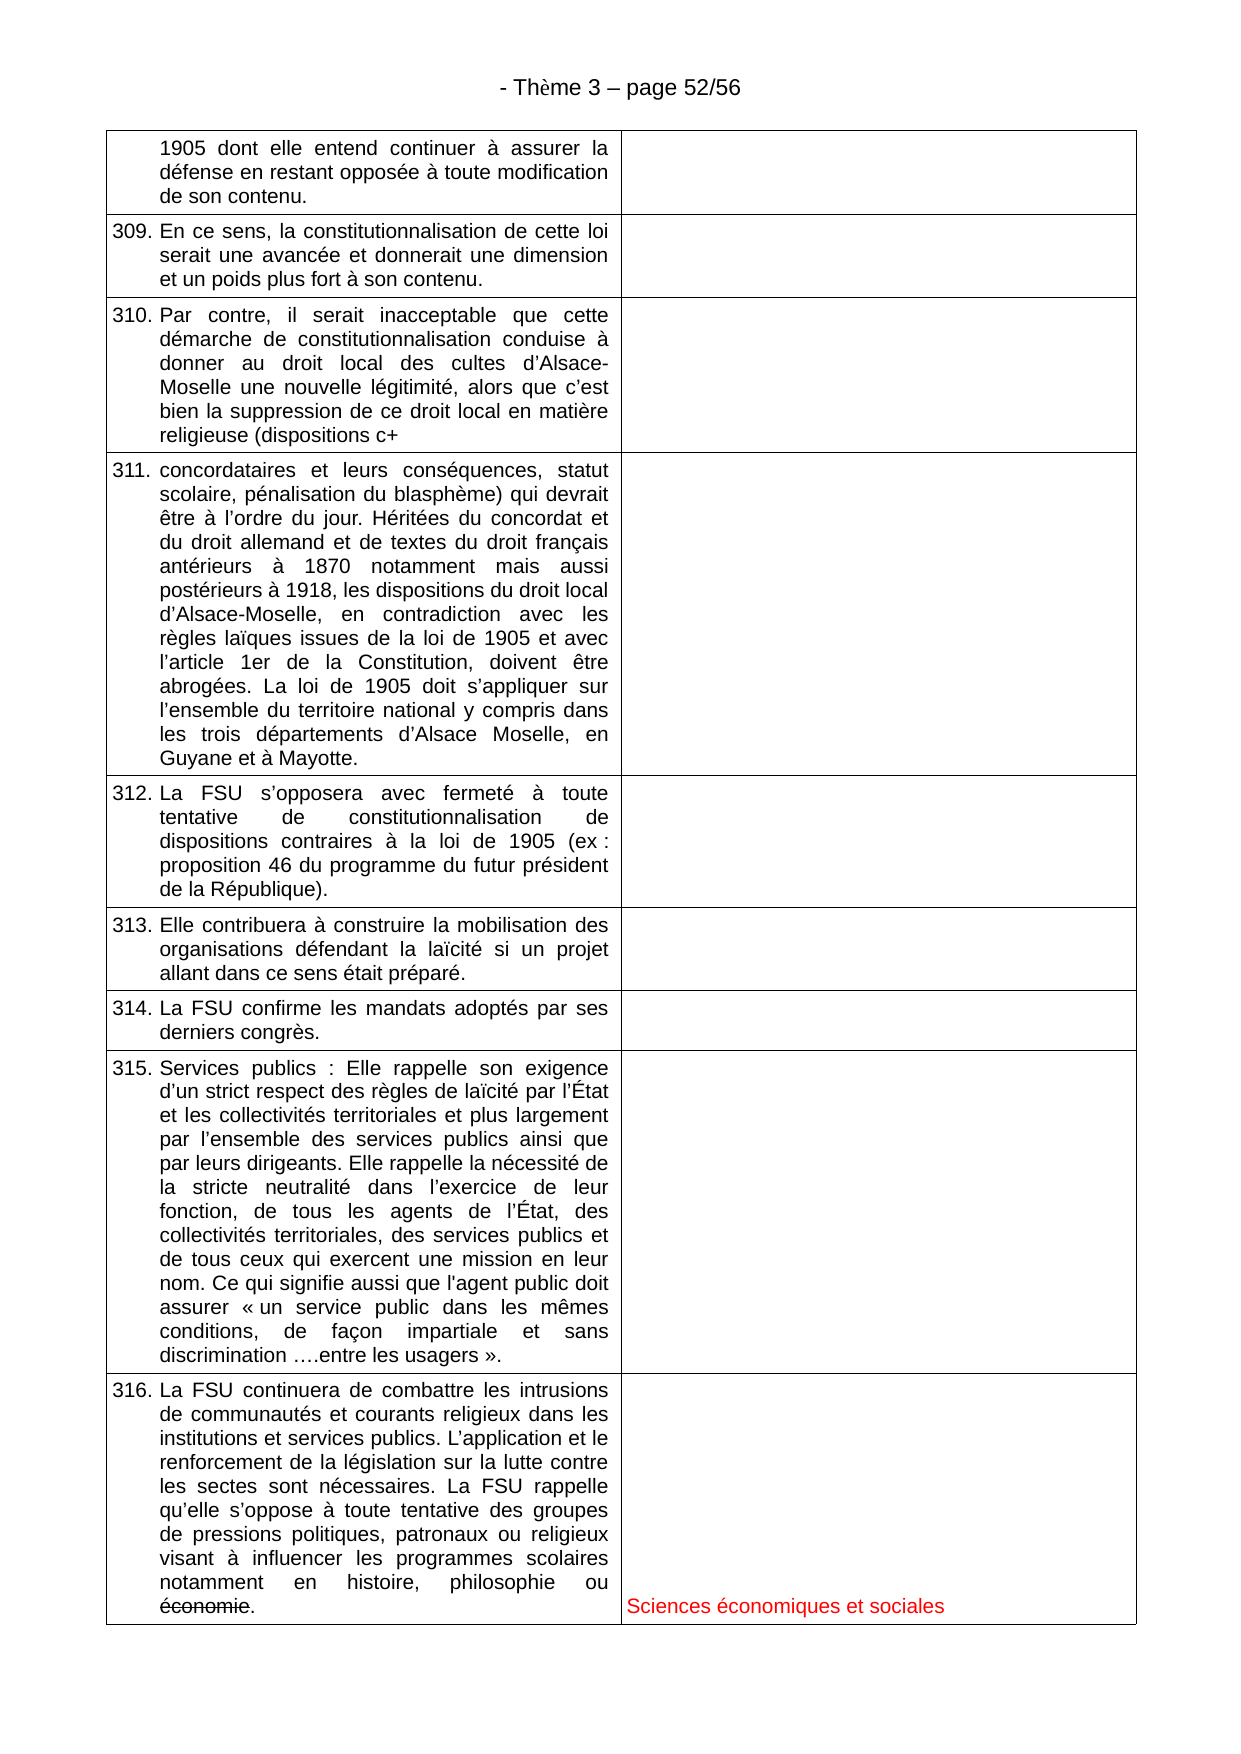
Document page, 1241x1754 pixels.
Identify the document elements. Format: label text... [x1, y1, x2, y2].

table_cell Sciences économiques et sociales [622, 1374, 1136, 1624]
table_cell [622, 1051, 1136, 1372]
table_cell [622, 298, 1136, 452]
table_cell [622, 453, 1136, 775]
table_cell [622, 908, 1136, 990]
table_cell Par contre, il serait inacceptable que cette démarche de constitutionnalisation conduise à donner au droit local des cultes d’Alsace-Moselle une nouvelle légitimité, alors que c’est bien la suppression de ce droit local en matière religieuse (dispositions c+ [107, 298, 621, 452]
table_cell concordataires et leurs conséquences, statut scolaire, pénalisation du blasphème) qui devrait être à l’ordre du jour. Héritées du concordat et du droit allemand et de textes du droit français antérieurs à 1870 notamment mais aussi postérieurs à 1918, les dispositions du droit local d’Alsace-Moselle, en contradiction avec les règles laïques issues de la loi de 1905 et avec l’article 1er de la Constitution, doivent être abrogées. La loi de 1905 doit s’appliquer sur l’ensemble du territoire national y compris dans les trois départements d’Alsace Moselle, en Guyane et à Mayotte. [107, 453, 621, 775]
table_cell [622, 991, 1136, 1049]
table_cell En ce sens, la constitutionnalisation de cette loi serait une avancée et donnerait une dimension et un poids plus fort à son contenu. [107, 215, 621, 297]
table_cell [622, 776, 1136, 907]
table_cell [622, 131, 1136, 213]
table_cell Elle contribuera à construire la mobilisation des organisations défendant la laïcité si un projet allant dans ce sens était préparé. [107, 908, 621, 990]
table_cell La FSU continuera de combattre les intrusions de communautés et courants religieux dans les institutions et services publics. L’application et le renforcement de la législation sur la lutte contre les sectes sont nécessaires. La FSU rappelle qu’elle s’oppose à toute tentative des groupes de pressions politiques, patronaux ou religieux visant à influencer les programmes scolaires notamment en histoire, philosophie ou économie. [107, 1374, 621, 1624]
table_cell 1905 dont elle entend continuer à assurer la défense en restant opposée à toute modification de son contenu. [107, 131, 621, 213]
table_cell Services publics : Elle rappelle son exigence d’un strict respect des règles de laïcité par l’État et les collectivités territoriales et plus largement par l’ensemble des services publics ainsi que par leurs dirigeants. Elle rappelle la nécessité de la stricte neutralité dans l’exercice de leur fonction, de tous les agents de l’État, des collectivités territoriales, des services publics et de tous ceux qui exercent une mission en leur nom. Ce qui signifie aussi que l'agent public doit assurer « un service public dans les mêmes conditions, de façon impartiale et sans discrimination ….entre les usagers ». [107, 1051, 621, 1372]
table_cell La FSU confirme les mandats adoptés par ses derniers congrès. [107, 991, 621, 1049]
table_cell [622, 215, 1136, 297]
table_cell La FSU s’opposera avec fermeté à toute tentative de constitutionnalisation de dispositions contraires à la loi de 1905 (ex : proposition 46 du programme du futur président de la République). [107, 776, 621, 907]
